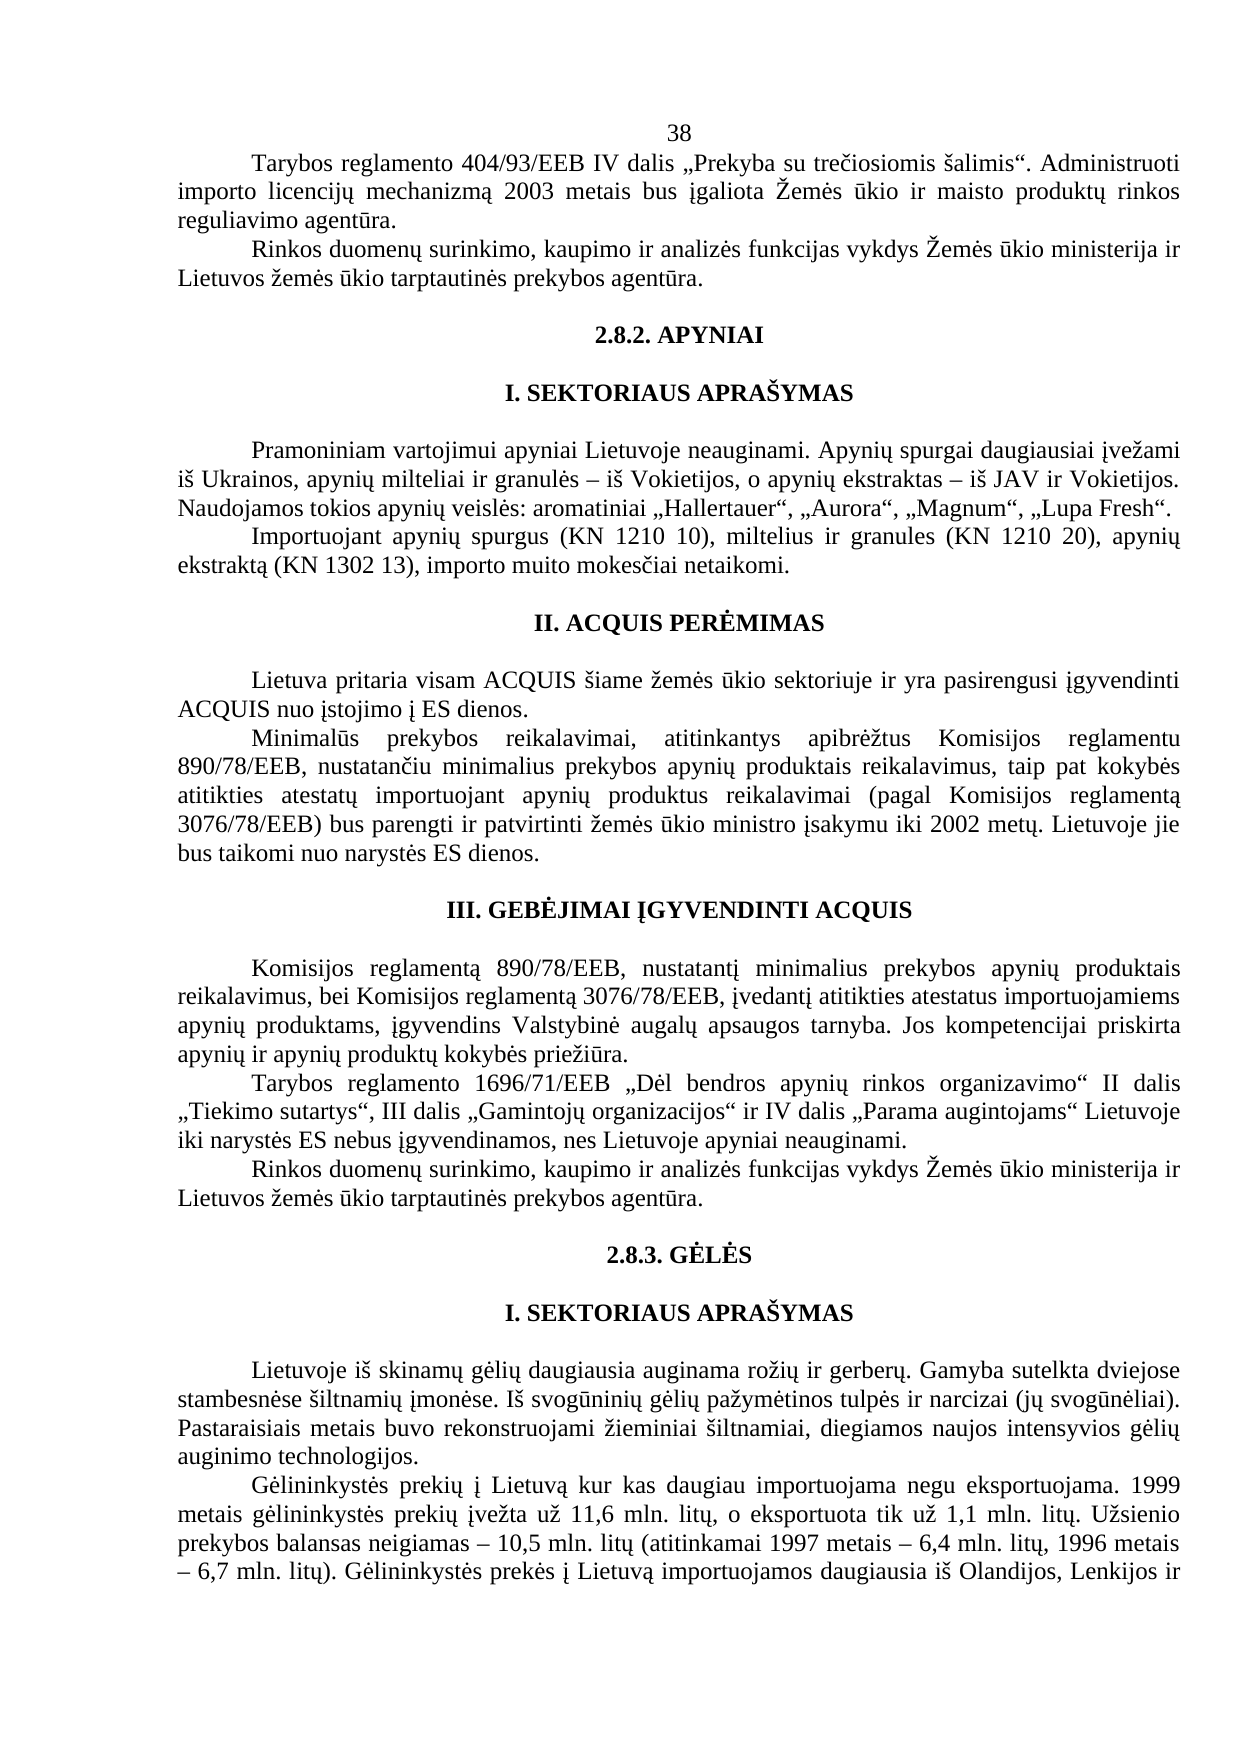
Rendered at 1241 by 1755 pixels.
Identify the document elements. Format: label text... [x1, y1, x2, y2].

text I. SEKTORIAUS APRAŠYMAS [177, 378, 1181, 406]
text III. GEBĖJIMAI ĮGYVENDINTI ACQUIS [177, 895, 1181, 924]
text 2.8.3. GĖLĖS [177, 1240, 1181, 1269]
text 2.8.2. APYNIAI [177, 320, 1181, 349]
text Tarybos reglamento 1696/71/EEB „Dėl bendros apynių rinkos organizavimo“ II dalis „Tiekimo sutartys“, III dalis „Gamintojų organizacijos“ ir IV dalis „Parama augintojams“ Lietuvoje iki narystės ES nebus įgyvendinamos, nes Lietuvoje apyniai neauginami. [177, 1068, 1181, 1154]
text Importuojant apynių spurgus (KN 1210 10), miltelius ir granules (KN 1210 20), apynių ekstraktą (KN 1302 13), importo muito mokesčiai netaikomi. [177, 521, 1181, 579]
text Lietuvoje iš skinamų gėlių daugiausia auginama rožių ir gerberų. Gamyba sutelkta dviejose stambesnėse šiltnamių įmonėse. Iš svogūninių gėlių pažymėtinos tulpės ir narcizai (jų svogūnėliai). Pastaraisiais metais buvo rekonstruojami žieminiai šiltnamiai, diegiamos naujos intensyvios gėlių auginimo technologijos. [177, 1355, 1181, 1470]
text II. ACQUIS PERĖMIMAS [177, 608, 1181, 636]
text Lietuva pritaria visam ACQUIS šiame žemės ūkio sektoriuje ir yra pasirengusi įgyvendinti ACQUIS nuo įstojimo į ES dienos. [177, 665, 1181, 723]
text Rinkos duomenų surinkimo, kaupimo ir analizės funkcijas vykdys Žemės ūkio ministerija ir Lietuvos žemės ūkio tarptautinės prekybos agentūra. [177, 1154, 1181, 1211]
text I. SEKTORIAUS APRAŠYMAS [177, 1298, 1181, 1326]
text Gėlininkystės prekių į Lietuvą kur kas daugiau importuojama negu eksportuojama. 1999 metais gėlininkystės prekių įvežta už 11,6 mln. litų, o eksportuota tik už 1,1 mln. litų. Užsienio prekybos balansas neigiamas – 10,5 mln. litų (atitinkamai 1997 metais – 6,4 mln. litų, 1996 metais – 6,7 mln. litų). Gėlininkystės prekės į Lietuvą importuojamos daugiausia iš Olandijos, Lenkijos ir [177, 1470, 1181, 1585]
text Tarybos reglamento 404/93/EEB IV dalis „Prekyba su trečiosiomis šalimis“. Administruoti importo licencijų mechanizmą 2003 metais bus įgaliota Žemės ūkio ir maisto produktų rinkos reguliavimo agentūra. [177, 148, 1181, 234]
text Komisijos reglamentą 890/78/EEB, nustatantį minimalius prekybos apynių produktais reikalavimus, bei Komisijos reglamentą 3076/78/EEB, įvedantį atitikties atestatus importuojamiems apynių produktams, įgyvendins Valstybinė augalų apsaugos tarnyba. Jos kompetencijai priskirta apynių ir apynių produktų kokybės priežiūra. [177, 953, 1181, 1068]
text Pramoniniam vartojimui apyniai Lietuvoje neauginami. Apynių spurgai daugiausiai įvežami iš Ukrainos, apynių milteliai ir granulės – iš Vokietijos, o apynių ekstraktas – iš JAV ir Vokietijos. Naudojamos tokios apynių veislės: aromatiniai „Hallertauer“, „Aurora“, „Magnum“, „Lupa Fresh“. [177, 435, 1181, 521]
text Minimalūs prekybos reikalavimai, atitinkantys apibrėžtus Komisijos reglamentu 890/78/EEB, nustatančiu minimalius prekybos apynių produktais reikalavimus, taip pat kokybės atitikties atestatų importuojant apynių produktus reikalavimai (pagal Komisijos reglamentą 3076/78/EEB) bus parengti ir patvirtinti žemės ūkio ministro įsakymu iki 2002 metų. Lietuvoje jie bus taikomi nuo narystės ES dienos. [177, 723, 1181, 866]
text Rinkos duomenų surinkimo, kaupimo ir analizės funkcijas vykdys Žemės ūkio ministerija ir Lietuvos žemės ūkio tarptautinės prekybos agentūra. [177, 234, 1181, 291]
